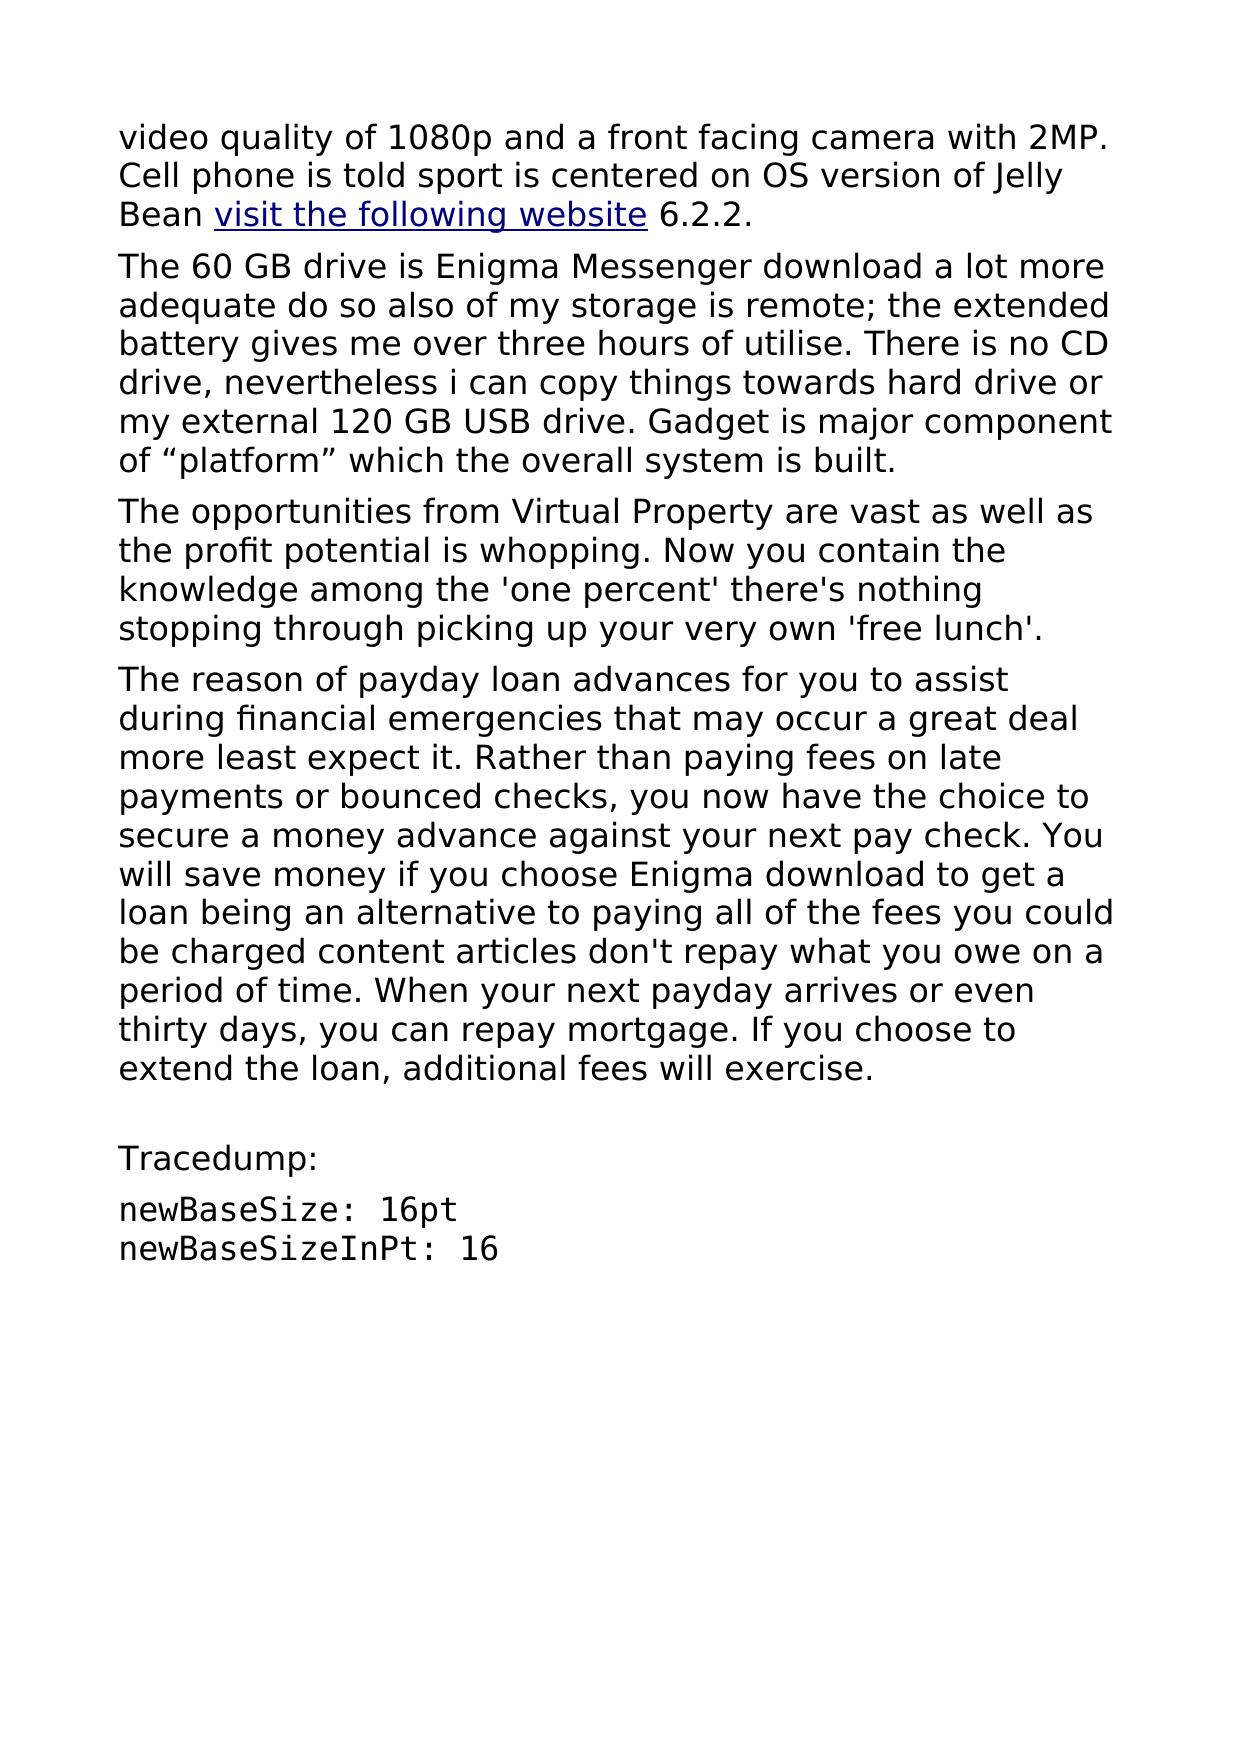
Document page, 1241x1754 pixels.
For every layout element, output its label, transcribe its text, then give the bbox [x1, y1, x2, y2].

text The 60 GB drive is Enigma Messenger download a lot more adequate do so also of my storage is remote; the extended battery gives me over three hours of utilise. There is no CD drive, nevertheless i can copy things towards hard drive or my external 120 GB USB drive. Gadget is major component of “platform” which the overall system is built. [118, 247, 1122, 480]
text The reason of payday loan advances for you to assist during financial emergencies that may occur a great deal more least expect it. Rather than paying fees on late payments or bounced checks, you now have the choice to secure a money advance against your next pay check. You will save money if you choose Enigma download to get a loan being an alternative to paying all of the fees you could be charged content articles don't repay what you owe on a period of time. When your next payday arrives or even thirty days, you can repay mortgage. If you choose to extend the loan, additional fees will exercise. [118, 661, 1122, 1088]
text Tracedump: [118, 1101, 1122, 1178]
text The opportunities from Virtual Property are vast as well as the profit potential is whopping. Now you contain the knowledge among the 'one percent' there's nothing stopping through picking up your very own 'free lunch'. [118, 493, 1122, 648]
text newBaseSize: 16pt newBaseSizeInPt: 16 [118, 1191, 1122, 1268]
text video quality of 1080p and a front facing camera with 2MP. Cell phone is told sport is centered on OS version of Jelly Bean visit the following website 6.2.2. [118, 118, 1122, 235]
